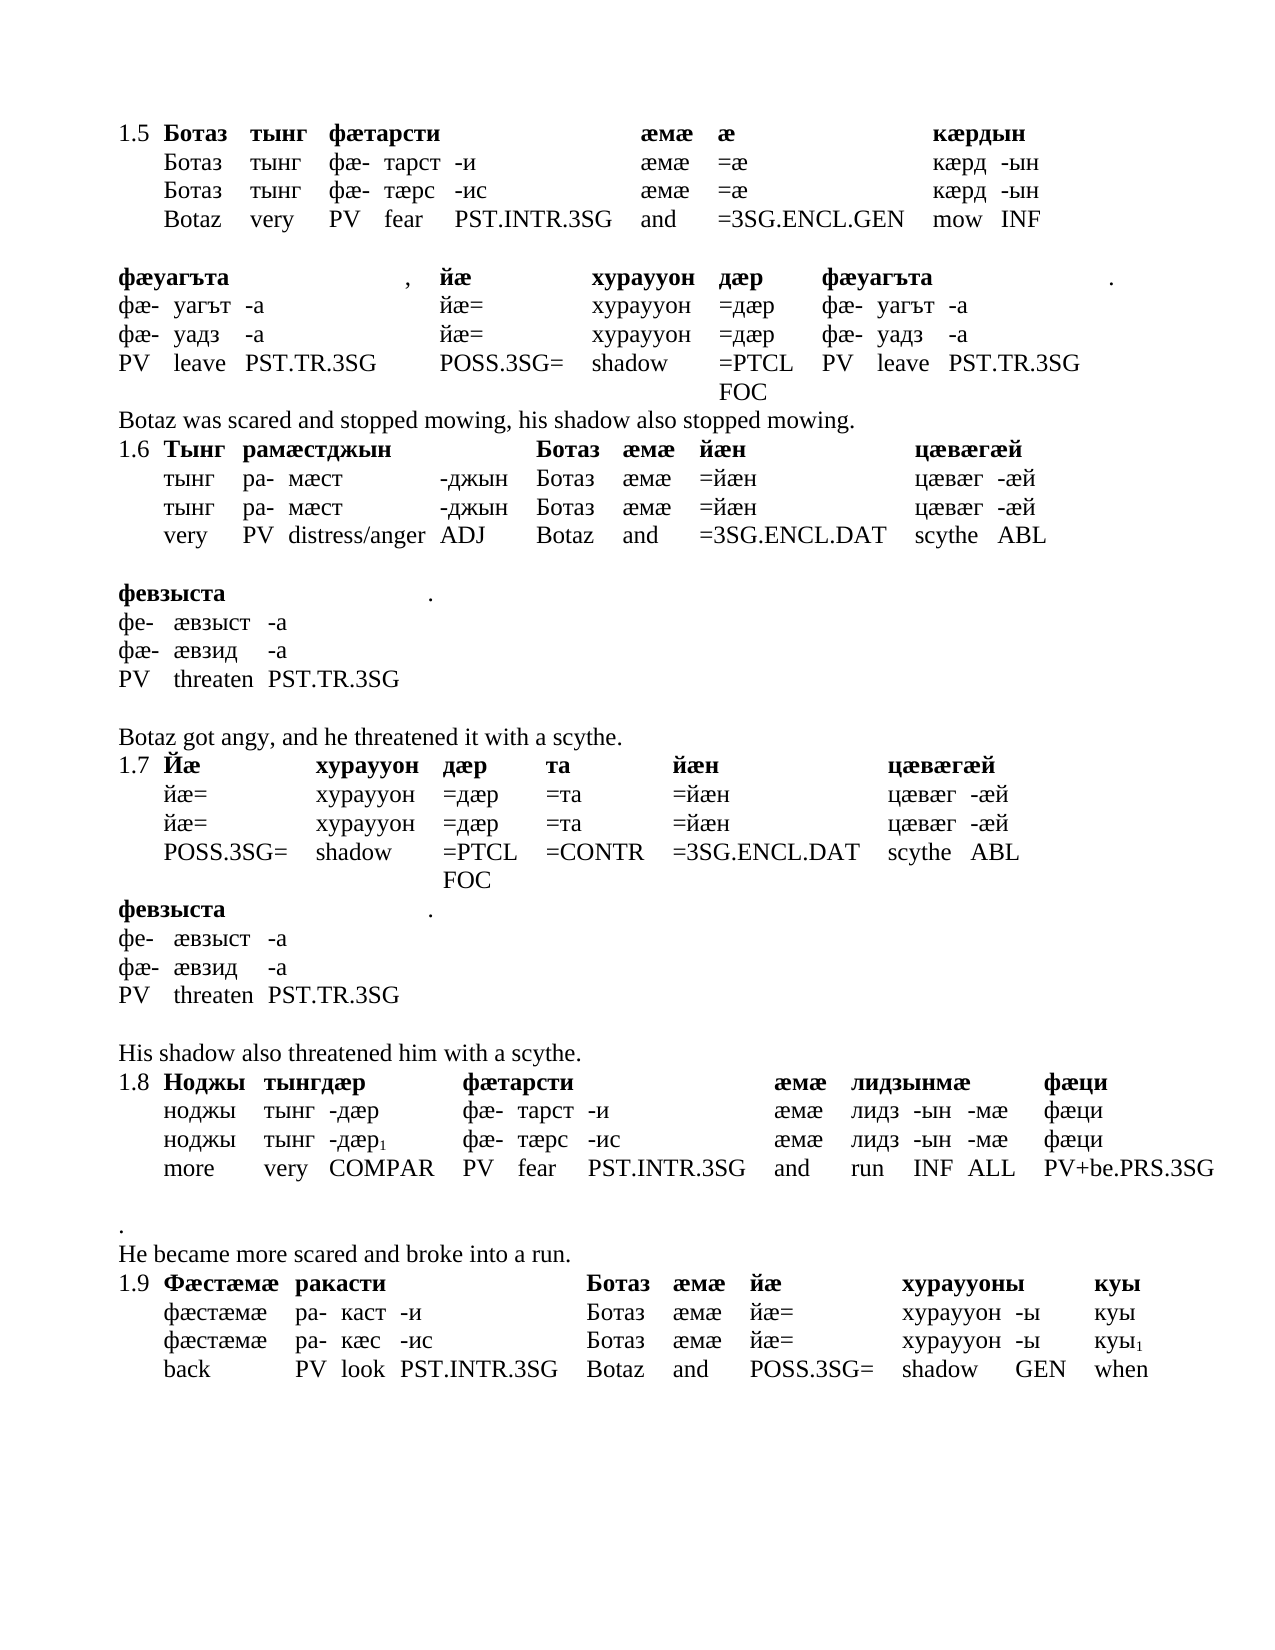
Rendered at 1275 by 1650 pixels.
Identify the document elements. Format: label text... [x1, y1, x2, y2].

text -æй [970, 808, 1020, 837]
text -дæр [329, 1096, 434, 1124]
text ра- [242, 463, 274, 492]
text PV [118, 664, 159, 693]
text ноджы [163, 1096, 236, 1124]
text -а [245, 319, 377, 348]
text йæ= [749, 1297, 874, 1326]
text рамæстджын [242, 434, 522, 463]
text =æ [717, 147, 905, 176]
text PST.TR.3SG [948, 348, 1080, 377]
text mow [933, 204, 987, 233]
text фæтарсти [462, 1067, 760, 1096]
text Тынг [163, 434, 228, 463]
text -дæр1 [329, 1124, 434, 1153]
text лидзынмæ [851, 1067, 1030, 1096]
text scythe [914, 521, 983, 549]
text уадз [173, 319, 231, 348]
text 1.5 [118, 118, 149, 147]
text -ы [1015, 1326, 1067, 1354]
text scythe [888, 837, 956, 866]
text йæн [672, 751, 874, 779]
text threaten [173, 981, 254, 1009]
text -мæ [967, 1096, 1016, 1124]
text Ноджы [163, 1067, 250, 1096]
text йæ= [749, 1326, 874, 1354]
text , [404, 262, 426, 291]
text тынг [264, 1124, 315, 1153]
text PST.TR.3SG [268, 664, 400, 693]
text PV [118, 981, 159, 1009]
text -ис [454, 176, 613, 204]
text ноджы [163, 1124, 236, 1153]
text кæрд [933, 147, 987, 176]
text . [118, 1211, 139, 1239]
text фæтарсти [329, 118, 627, 147]
text =та [546, 779, 644, 808]
text -а [245, 291, 377, 319]
text йæ [749, 1268, 888, 1297]
text ABL [970, 837, 1020, 866]
text хураууон [592, 262, 705, 291]
text -а [948, 319, 1080, 348]
text very [264, 1153, 315, 1182]
text -и [588, 1096, 746, 1124]
text фæуагъта [118, 262, 391, 291]
text Ботаз [536, 492, 594, 521]
text -а [268, 607, 400, 636]
text =3SG.ENCL.DAT [699, 521, 887, 549]
text -ы [1015, 1297, 1067, 1326]
text -ис [400, 1326, 558, 1354]
text PV [242, 521, 274, 549]
text фæ- [118, 319, 159, 348]
text уагът [173, 291, 231, 319]
text -а [268, 923, 400, 952]
text фæ- [118, 636, 159, 664]
text =йæн [699, 463, 887, 492]
text 1.9 [118, 1268, 149, 1297]
text -мæ [967, 1124, 1016, 1153]
text distress/anger [288, 521, 426, 549]
text ALL [967, 1153, 1016, 1182]
text æмæ [774, 1096, 823, 1124]
text æмæ [622, 492, 671, 521]
text POSS.3SG= [439, 348, 564, 377]
text æмæ [673, 1326, 722, 1354]
text Botaz was scared and stopped mowing, his shadow also stopped mowing. [118, 406, 1249, 434]
text PST.INTR.3SG [454, 204, 613, 233]
text very [250, 204, 301, 233]
text =дæр [443, 779, 518, 808]
text тынг [250, 176, 301, 204]
text фæстæмæ [163, 1297, 267, 1326]
text 1.6 [118, 434, 149, 463]
text уагът [877, 291, 934, 319]
text -ис [588, 1124, 746, 1153]
text тæрс [384, 176, 441, 204]
text PV [329, 204, 370, 233]
text back [163, 1354, 267, 1383]
text POSS.3SG= [749, 1354, 874, 1383]
text цæвæг [888, 808, 956, 837]
text =дæр [719, 319, 794, 348]
text февзыста [118, 894, 413, 923]
text Ботаз [163, 176, 222, 204]
text FOC [443, 866, 532, 894]
text дæр [719, 262, 808, 291]
text куы [1094, 1297, 1148, 1326]
text -æй [970, 779, 1020, 808]
text Ботаз [586, 1268, 659, 1297]
text PV [118, 348, 159, 377]
text тарст [517, 1096, 574, 1124]
text æмæ [673, 1268, 736, 1297]
text тынг [250, 147, 301, 176]
text хураууон [902, 1297, 1001, 1326]
text FOC [719, 377, 808, 406]
text fear [384, 204, 441, 233]
text æвзыст [173, 607, 254, 636]
text тарст [384, 147, 441, 176]
text =æ [717, 176, 905, 204]
text Ботаз [586, 1297, 645, 1326]
text GEN [1015, 1354, 1067, 1383]
text -æй [997, 463, 1047, 492]
text æмæ [622, 434, 685, 463]
text Ботаз [163, 118, 236, 147]
text PST.TR.3SG [268, 981, 400, 1009]
text тынг [163, 463, 215, 492]
text æмæ [774, 1067, 837, 1096]
text йæ= [163, 779, 288, 808]
text фæстæмæ [163, 1326, 267, 1354]
text фе- [118, 923, 159, 952]
text Йæ [163, 751, 302, 779]
text мæст [288, 463, 426, 492]
text 1.7 [118, 751, 149, 779]
text -а [268, 952, 400, 981]
text тæрс [517, 1124, 574, 1153]
text fear [517, 1153, 574, 1182]
text цæвæг [888, 779, 956, 808]
text хураууон [902, 1326, 1001, 1354]
text каст [341, 1297, 386, 1326]
text -джын [439, 463, 508, 492]
text цæвæгæй [914, 434, 1061, 463]
text -джын [439, 492, 508, 521]
text -ын [1001, 147, 1041, 176]
text фæ- [462, 1124, 503, 1153]
text PV [295, 1354, 327, 1383]
text куы1 [1094, 1326, 1148, 1354]
text мæст [288, 492, 426, 521]
text ра- [295, 1326, 327, 1354]
text æмæ [622, 463, 671, 492]
text æвзид [173, 636, 254, 664]
text Botaz [163, 204, 222, 233]
text уадз [877, 319, 934, 348]
text ракасти [295, 1268, 572, 1297]
text . [427, 894, 448, 923]
text Botaz [586, 1354, 645, 1383]
text тынгдæр [264, 1067, 448, 1096]
text shadow [902, 1354, 1001, 1383]
text -и [400, 1297, 558, 1326]
text and [673, 1354, 722, 1383]
text . [1108, 262, 1129, 291]
text PST.INTR.3SG [588, 1153, 746, 1182]
text фæци [1043, 1124, 1215, 1153]
text фæ- [462, 1096, 503, 1124]
text PST.INTR.3SG [400, 1354, 558, 1383]
text лидз [851, 1124, 899, 1153]
text Botaz got angy, and he threatened it with a scythe. [118, 722, 1249, 751]
text фæуагъта [822, 262, 1094, 291]
text -ын [913, 1096, 953, 1124]
text йæ= [439, 291, 564, 319]
text кæс [341, 1326, 386, 1354]
text æвзид [173, 952, 254, 981]
text INF [1001, 204, 1041, 233]
text 1.8 [118, 1067, 149, 1096]
text дæр [443, 751, 532, 779]
text фæ- [118, 291, 159, 319]
text тынг [163, 492, 215, 521]
text threaten [173, 664, 254, 693]
text йæ= [163, 808, 288, 837]
text цæвæг [914, 463, 983, 492]
text INF [913, 1153, 953, 1182]
text COMPAR [329, 1153, 434, 1182]
text look [341, 1354, 386, 1383]
text -ын [1001, 176, 1041, 204]
text Фæстæмæ [163, 1268, 281, 1297]
text =3SG.ENCL.GEN [717, 204, 905, 233]
text йæ [439, 262, 578, 291]
text фæци [1043, 1096, 1215, 1124]
text -а [268, 636, 400, 664]
text Ботаз [536, 434, 608, 463]
text цæвæгæй [888, 751, 1034, 779]
text =йæн [699, 492, 887, 521]
text =дæр [719, 291, 794, 319]
text -и [454, 147, 613, 176]
text хураууон [316, 779, 415, 808]
text цæвæг [914, 492, 983, 521]
text He became more scared and broke into a run. [118, 1239, 1249, 1268]
text куы [1094, 1268, 1162, 1297]
text йæ= [439, 319, 564, 348]
text хураууон [592, 319, 691, 348]
text фæ- [822, 319, 863, 348]
text хураууон [592, 291, 691, 319]
text фе- [118, 607, 159, 636]
text leave [173, 348, 231, 377]
text -æй [997, 492, 1047, 521]
text and [774, 1153, 823, 1182]
text =PTCL [719, 348, 794, 377]
text very [163, 521, 215, 549]
text лидз [851, 1096, 899, 1124]
text =3SG.ENCL.DAT [672, 837, 860, 866]
text февзыста [118, 578, 413, 607]
text leave [877, 348, 934, 377]
text =та [546, 808, 644, 837]
text . [427, 578, 448, 607]
text Ботаз [536, 463, 594, 492]
text хураууоны [902, 1268, 1080, 1297]
text shadow [316, 837, 415, 866]
text æмæ [673, 1297, 722, 1326]
text Ботаз [163, 147, 222, 176]
text æмæ [774, 1124, 823, 1153]
text кæрд [933, 176, 987, 204]
text and [622, 521, 671, 549]
text фæ- [118, 952, 159, 981]
text PV [822, 348, 863, 377]
text =CONTR [546, 837, 644, 866]
text та [546, 751, 658, 779]
text ра- [295, 1297, 327, 1326]
text ра- [242, 492, 274, 521]
text æвзыст [173, 923, 254, 952]
text -ын [913, 1124, 953, 1153]
text хураууон [316, 808, 415, 837]
text æ [717, 118, 919, 147]
text His shadow also threatened him with a scythe. [118, 1038, 1249, 1067]
text фæ- [822, 291, 863, 319]
text æмæ [640, 176, 690, 204]
text ADJ [439, 521, 508, 549]
text фæци [1043, 1067, 1229, 1096]
text PV+be.PRS.3SG [1043, 1153, 1215, 1182]
text more [163, 1153, 236, 1182]
text кæрдын [933, 118, 1055, 147]
text æмæ [640, 147, 690, 176]
text фæ- [329, 147, 370, 176]
text POSS.3SG= [163, 837, 288, 866]
text =йæн [672, 808, 860, 837]
text run [851, 1153, 899, 1182]
text PST.TR.3SG [245, 348, 377, 377]
text shadow [592, 348, 691, 377]
text тынг [250, 118, 315, 147]
text тынг [264, 1096, 315, 1124]
text фæ- [329, 176, 370, 204]
text when [1094, 1354, 1148, 1383]
text йæн [699, 434, 901, 463]
text Ботаз [586, 1326, 645, 1354]
text =йæн [672, 779, 860, 808]
text хураууон [316, 751, 429, 779]
text æмæ [640, 118, 703, 147]
text Botaz [536, 521, 594, 549]
text =дæр [443, 808, 518, 837]
text -а [948, 291, 1080, 319]
text ABL [997, 521, 1047, 549]
text =PTCL [443, 837, 518, 866]
text PV [462, 1153, 503, 1182]
text and [640, 204, 690, 233]
